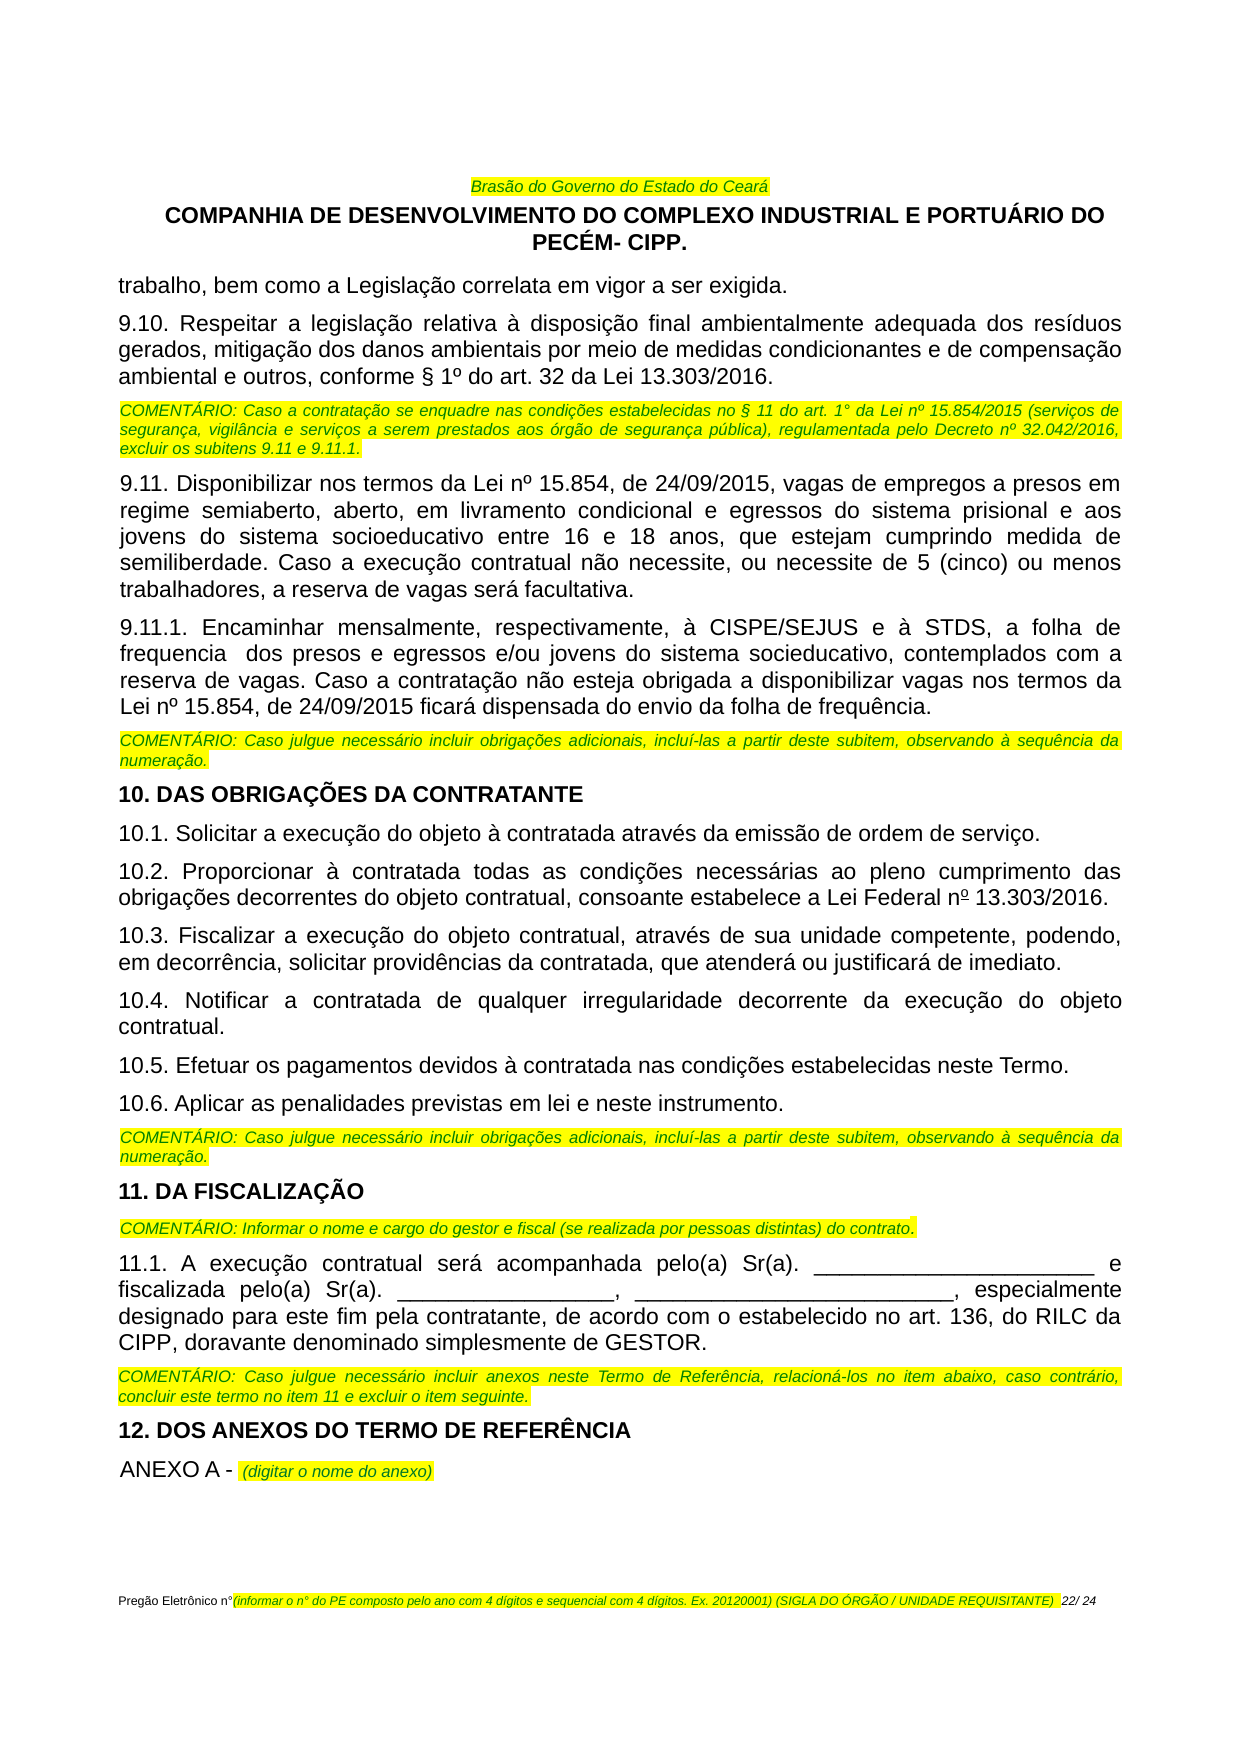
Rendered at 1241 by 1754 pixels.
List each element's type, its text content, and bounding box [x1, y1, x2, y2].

text 9.11.1. Encaminhar mensalmente, respectivamente, à CISPE/SEJUS e à STDS, a folha de frequencia dos presos e egressos e/ou jovens do sistema socieducativo, contemplados com a reserva de vagas. Caso a contratação não esteja obrigada a disponibilizar vagas nos termos da Lei nº 15.854, de 24/09/2015 ficará dispensada do envio da folha de frequência. [119, 614, 1122, 719]
text 10.5. Efetuar os pagamentos devidos à contratada nas condições estabelecidas neste Termo. [118, 1052, 1122, 1078]
text 9.11. Disponibilizar nos termos da Lei nº 15.854, de 24/09/2015, vagas de empregos a presos em regime semiaberto, aberto, em livramento condicional e egressos do sistema prisional e aos jovens do sistema socioeducativo entre 16 e 18 anos, que estejam cumprindo medida de semiliberdade. Caso a execução contratual não necessite, ou necessite de 5 (cinco) ou menos trabalhadores, a reserva de vagas será facultativa. [119, 470, 1122, 602]
text COMENTÁRIO: Caso julgue necessário incluir obrigações adicionais, incluí-las a partir deste subitem, observando à sequência da numeração. [120, 1128, 1122, 1166]
text 9.10. Respeitar a legislação relativa à disposição final ambientalmente adequada dos resíduos gerados, mitigação dos danos ambientais por meio de medidas condicionantes e de compensação ambiental e outros, conforme § 1º do art. 32 da Lei 13.303/2016. [118, 310, 1122, 389]
text 11.1. A execução contratual será acompanhada pelo(a) Sr(a). ______________________ e fiscalizada pelo(a) Sr(a). _________________, _________________________, especialmente designado para este fim pela contratante, de acordo com o estabelecido no art. 136, do RILC da CIPP, doravante denominado simplesmente de GESTOR. [118, 1250, 1122, 1355]
text ANEXO A - (digitar o nome do anexo) [119, 1456, 1122, 1482]
text 10.3. Fiscalizar a execução do objeto contratual, através de sua unidade competente, podendo, em decorrência, solicitar providências da contratada, que atenderá ou justificará de imediato. [118, 922, 1122, 975]
text COMENTÁRIO: Caso a contratação se enquadre nas condições estabelecidas no § 11 do art. 1° da Lei nº 15.854/2015 (serviços de segurança, vigilância e serviços a serem prestados aos órgão de segurança pública), regulamentada pelo Decreto nº 32.042/2016, excluir os subitens 9.11 e 9.11.1. [119, 401, 1122, 458]
text 10.1. Solicitar a execução do objeto à contratada através da emissão de ordem de serviço. [118, 819, 1122, 846]
text COMENTÁRIO: Caso julgue necessário incluir anexos neste Termo de Referência, relacioná-los no item abaixo, caso contrário, concluir este termo no item 11 e excluir o item seguinte. [118, 1367, 1122, 1406]
text COMENTÁRIO: Caso julgue necessário incluir obrigações adicionais, incluí-las a partir deste subitem, observando à sequência da numeração. [119, 731, 1122, 769]
text 10. DAS OBRIGAÇÕES DA CONTRATANTE [118, 781, 1122, 808]
text 10.2. Proporcionar à contratada todas as condições necessárias ao pleno cumprimento das obrigações decorrentes do objeto contratual, consoante estabelece a Lei Federal no 13.303/2016. [118, 858, 1122, 911]
text COMENTÁRIO: Informar o nome e cargo do gestor e fiscal (se realizada por pessoas distintas) do contrato. [120, 1216, 1122, 1238]
text trabalho, bem como a Legislação correlata em vigor a ser exigida. [118, 272, 1122, 298]
text 10.4. Notificar a contratada de qualquer irregularidade decorrente da execução do objeto contratual. [118, 987, 1122, 1040]
text 10.6. Aplicar as penalidades previstas em lei e neste instrumento. [118, 1090, 1122, 1116]
text 12. DOS ANEXOS DO TERMO DE REFERÊNCIA [118, 1417, 1122, 1444]
text 11. DA FISCALIZAÇÃO [118, 1178, 1122, 1204]
